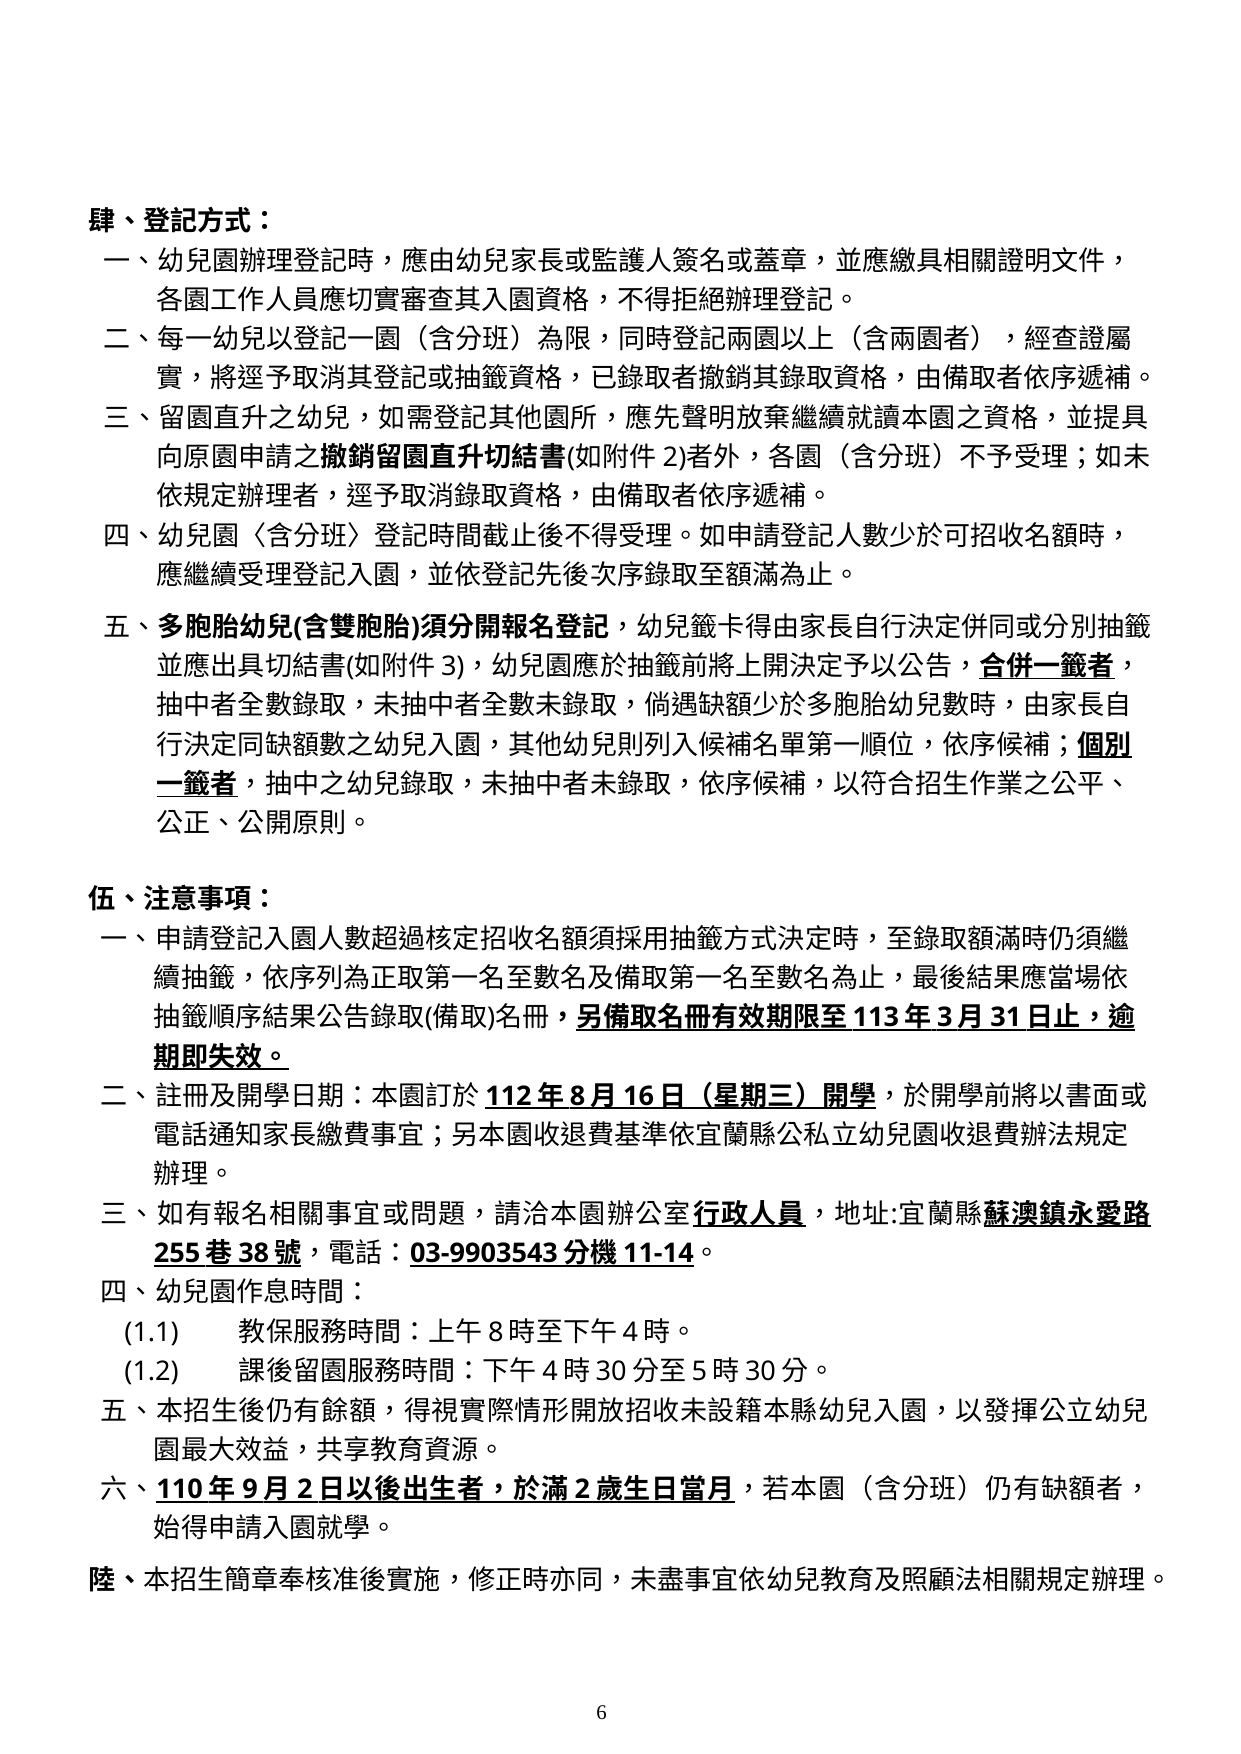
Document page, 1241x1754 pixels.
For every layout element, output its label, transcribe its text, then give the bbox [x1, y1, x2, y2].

text 五、多胞胎幼兒(含雙胞胎)須分開報名登記，幼兒籤卡得由家長自行決定併同或分別抽籤並應出具切結書(如附件3)，幼兒園應於抽籤前將上開決定予以公告，合併一籤者，抽中者全數錄取，未抽中者全數未錄取，倘遇缺額少於多胞胎幼兒數時，由家長自行決定同缺額數之幼兒入園，其他幼兒則列入候補名單第一順位，依序候補；個別一籤者，抽中之幼兒錄取，未抽中者未錄取，依序候補，以符合招生作業之公平、公正、公開原則。 [103, 604, 1152, 840]
text 肆、登記方式： [89, 199, 1152, 238]
text 伍、注意事項： [89, 877, 1152, 917]
list 教保服務時間：上午8時至下午4時。 [124, 1310, 1152, 1349]
text 三、留園直升之幼兒，如需登記其他園所，應先聲明放棄繼續就讀本園之資格，並提具向原園申請之撤銷留園直升切結書(如附件2)者外，各園（含分班）不予受理；如未依規定辦理者，逕予取消錄取資格，由備取者依序遞補。 [103, 396, 1152, 513]
text 五、本招生後仍有餘額，得視實際情形開放招收未設籍本縣幼兒入園，以發揮公立幼兒園最大效益，共享教育資源。 [101, 1388, 1152, 1467]
text 一、幼兒園辦理登記時，應由幼兒家長或監護人簽名或蓋章，並應繳具相關證明文件，各園工作人員應切實審查其入園資格，不得拒絕辦理登記。 [103, 238, 1152, 317]
text 四、幼兒園作息時間： [101, 1270, 1152, 1310]
text 三、如有報名相關事宜或問題，請洽本園辦公室行政人員，地址:宜蘭縣蘇澳鎮永愛路255巷38號，電話：03-9903543分機11-14。 [101, 1192, 1152, 1270]
text 一、申請登記入園人數超過核定招收名額須採用抽籤方式決定時，至錄取額滿時仍須繼續抽籤，依序列為正取第一名至數名及備取第一名至數名為止，最後結果應當場依抽籤順序結果公告錄取(備取)名冊，另備取名冊有效期限至113年3月31日止，逾期即失效。 [101, 917, 1152, 1074]
text 四、幼兒園〈含分班〉登記時間截止後不得受理。如申請登記人數少於可招收名額時，應繼續受理登記入園，並依登記先後次序錄取至額滿為止。 [103, 513, 1152, 592]
text 二、每一幼兒以登記一園（含分班）為限，同時登記兩園以上（含兩園者），經查證屬實，將逕予取消其登記或抽籤資格，已錄取者撤銷其錄取資格，由備取者依序遞補。 [103, 317, 1152, 396]
text 六、110年9月2日以後出生者，於滿2歲生日當月，若本園（含分班）仍有缺額者，始得申請入園就學。 [101, 1467, 1152, 1546]
list 課後留園服務時間：下午4時30分至5時30分。 [124, 1349, 1152, 1388]
text 陸、本招生簡章奉核准後實施，修正時亦同，未盡事宜依幼兒教育及照顧法相關規定辦理。 [89, 1558, 1152, 1597]
text 二、註冊及開學日期：本園訂於112年8月16日（星期三）開學，於開學前將以書面或電話通知家長繳費事宜；另本園收退費基準依宜蘭縣公私立幼兒園收退費辦法規定辦理。 [101, 1074, 1152, 1192]
